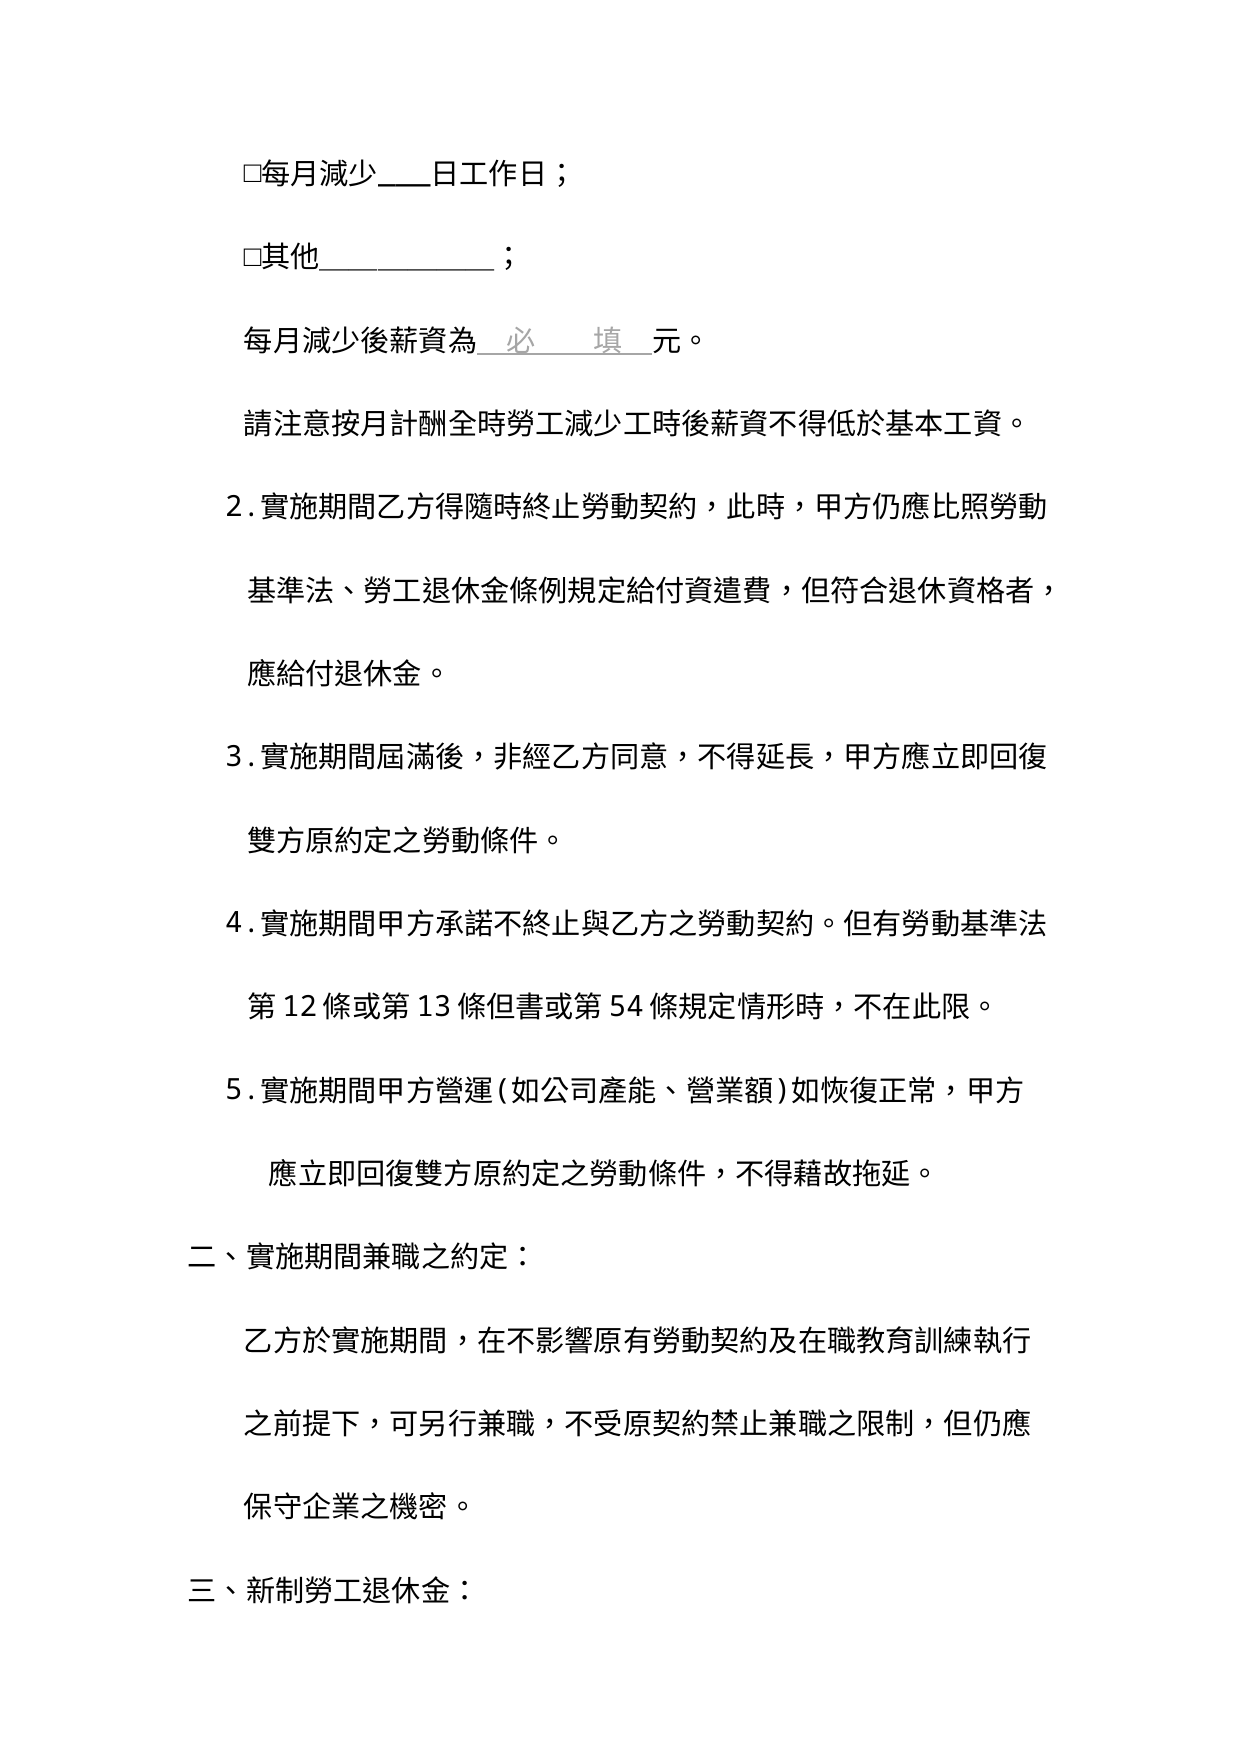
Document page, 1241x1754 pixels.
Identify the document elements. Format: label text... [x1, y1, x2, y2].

text 請注意按月計酬全時勞工減少工時後薪資不得低於基本工資。 [244, 369, 1053, 453]
text □每月減少___日工作日； [244, 119, 1053, 203]
text 3.實施期間屆滿後，非經乙方同意，不得延長，甲方應立即回復雙方原約定之勞動條件。 [225, 703, 1053, 869]
text □其他＿＿＿＿＿＿； [244, 203, 1053, 286]
text 三、新制勞工退休金： [187, 1536, 1053, 1619]
text 乙方於實施期間，在不影響原有勞動契約及在職教育訓練執行之前提下，可另行兼職，不受原契約禁止兼職之限制，但仍應保守企業之機密。 [244, 1286, 1053, 1536]
text 4.實施期間甲方承諾不終止與乙方之勞動契約。但有勞動基準法第12條或第13條但書或第54條規定情形時，不在此限。 [225, 869, 1053, 1036]
text 二、實施期間兼職之約定： [187, 1203, 1053, 1286]
text 每月減少後薪資為 必 填 元。 [244, 286, 1053, 369]
text 5.實施期間甲方營運(如公司產能、營業額)如恢復正常，甲方應立即回復雙方原約定之勞動條件，不得藉故拖延。 [225, 1036, 1053, 1203]
text 2.實施期間乙方得隨時終止勞動契約，此時，甲方仍應比照勞動基準法、勞工退休金條例規定給付資遣費，但符合退休資格者，應給付退休金。 [225, 453, 1053, 703]
